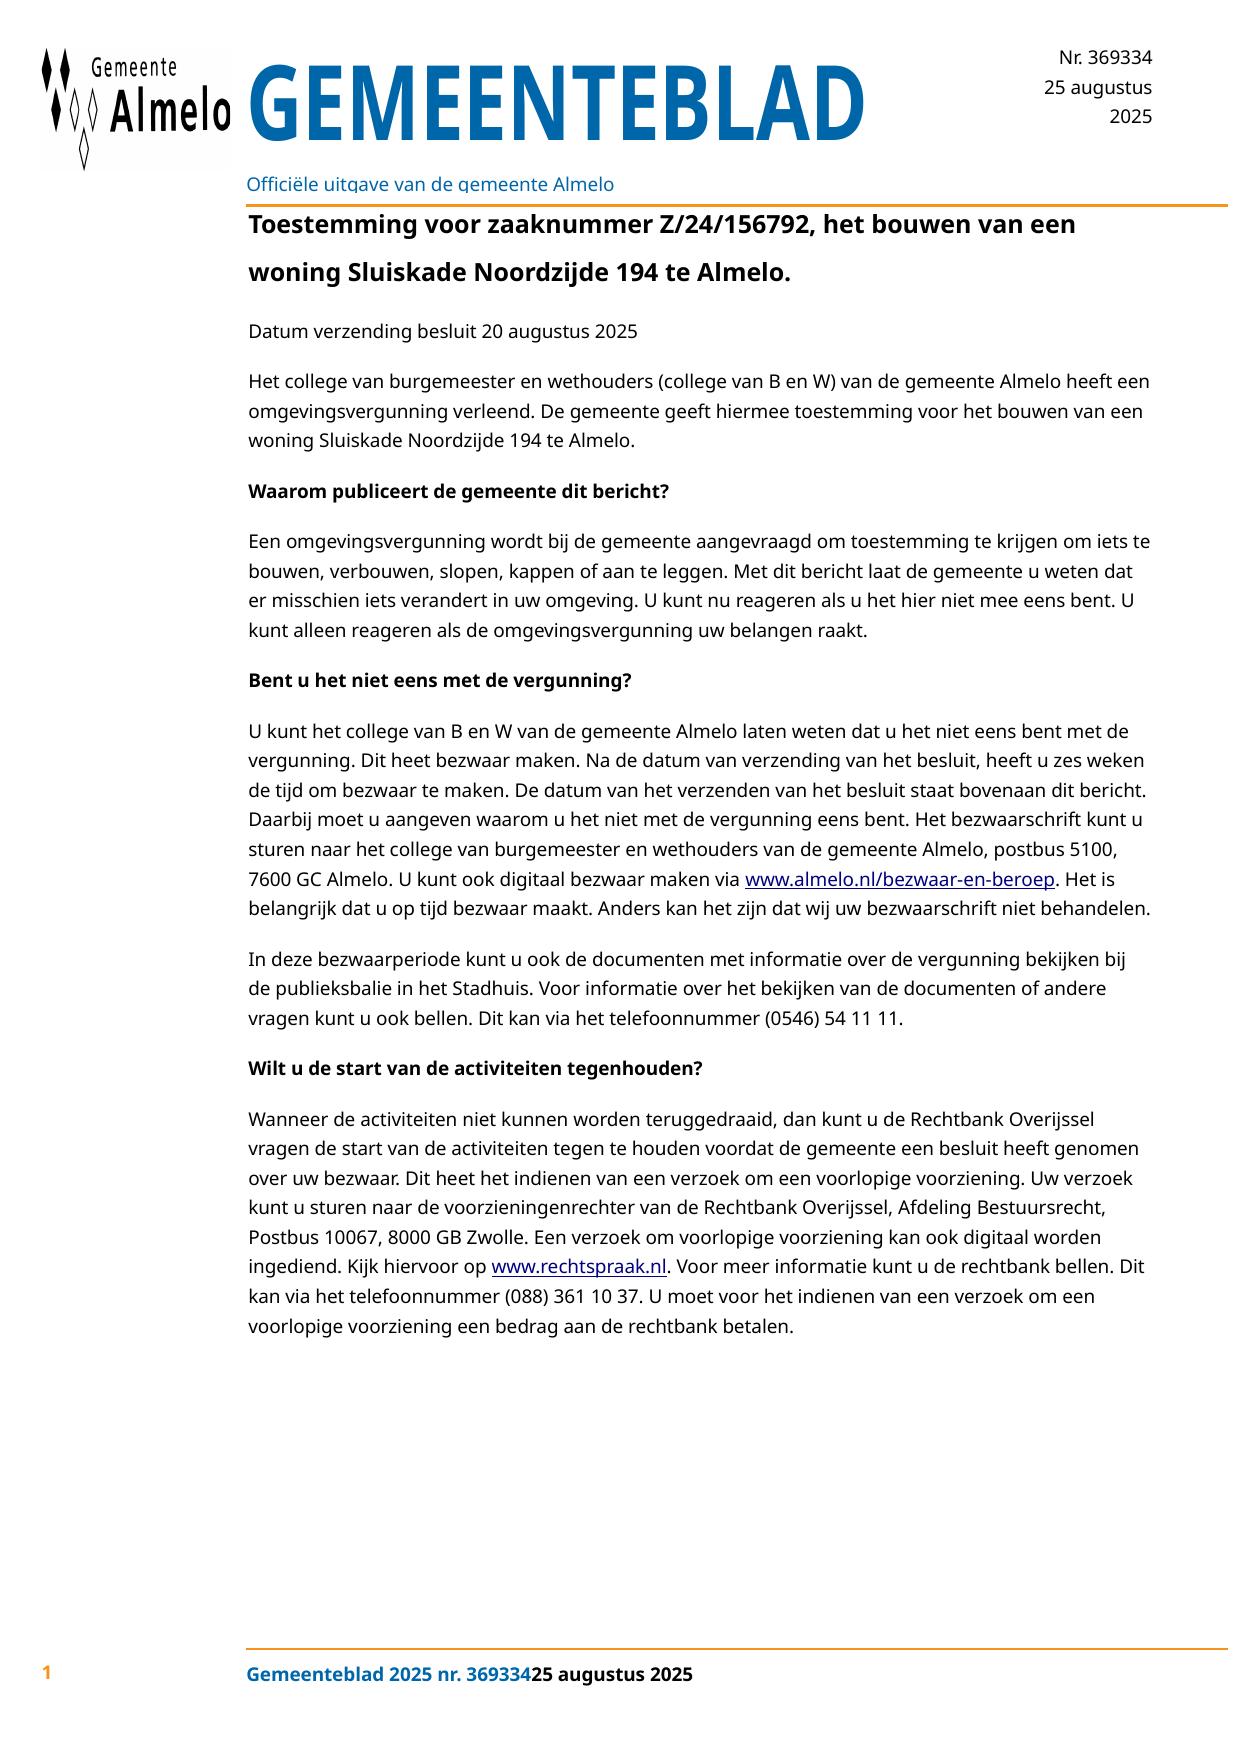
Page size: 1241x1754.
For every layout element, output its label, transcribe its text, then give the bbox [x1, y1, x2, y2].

text In deze bezwaarperiode kunt u ook de documenten met informatie over de vergunning bekijken bij de publieksbalie in het Stadhuis. Voor informatie over het bekijken van de documenten of andere vragen kunt u ook bellen. Dit kan via het telefoonnummer (0546) 54 11 11. [248, 946, 1152, 1031]
text Een omgevingsvergunning wordt bij de gemeente aangevraagd om toestemming te krijgen om iets te bouwen, verbouwen, slopen, kappen of aan te leggen. Met dit bericht laat de gemeente u weten dat er misschien iets verandert in uw omgeving. U kunt nu reageren als u het hier niet mee eens bent. U kunt alleen reageren als de omgevingsvergunning uw belangen raakt. [248, 528, 1152, 643]
text Wanneer de activiteiten niet kunnen worden teruggedraaid, dan kunt u de Rechtbank Overijssel vragen de start van de activiteiten tegen te houden voordat de gemeente een besluit heeft genomen over uw bezwaar. Dit heet het indienen van een verzoek om een voorlopige voorziening. Uw verzoek kunt u sturen naar de voorzieningenrechter van de Rechtbank Overijssel, Afdeling Bestuursrecht, Postbus 10067, 8000 GB Zwolle. Een verzoek om voorlopige voorziening kan ook digitaal worden ingediend. Kijk hiervoor op www.rechtspraak.nl. Voor meer informatie kunt u de rechtbank bellen. Dit kan via het telefoonnummer (088) 361 10 37. U moet voor het indienen van een verzoek om een voorlopige voorziening een bedrag aan de rechtbank betalen. [248, 1106, 1152, 1339]
text Wilt u de start van de activiteiten tegenhouden? [248, 1055, 1152, 1081]
text Het college van burgemeester en wethouders (college van B en W) van de gemeente Almelo heeft een omgevingsvergunning verleend. De gemeente geeft hiermee toestemming voor het bouwen van een woning Sluiskade Noordzijde 194 te Almelo. [248, 368, 1152, 453]
text Datum verzending besluit 20 augustus 2025 [248, 318, 1152, 344]
text Waarom publiceert de gemeente dit bericht? [248, 478, 1152, 504]
text U kunt het college van B en W van de gemeente Almelo laten weten dat u het niet eens bent met de vergunning. Dit heet bezwaar maken. Na de datum van verzending van het besluit, heeft u zes weken de tijd om bezwaar te maken. De datum van het verzenden van het besluit staat bovenaan dit bericht. Daarbij moet u aangeven waarom u het niet met de vergunning eens bent. Het bezwaarschrift kunt u sturen naar het college van burgemeester en wethouders van de gemeente Almelo, postbus 5100, 7600 GC Almelo. U kunt ook digitaal bezwaar maken via www.almelo.nl/bezwaar-en-beroep. Het is belangrijk dat u op tijd bezwaar maakt. Anders kan het zijn dat wij uw bezwaarschrift niet behandelen. [248, 718, 1152, 921]
text Bent u het niet eens met de vergunning? [248, 667, 1152, 693]
picture [41, 47, 231, 172]
text Toestemming voor zaaknummer Z/24/156792, het bouwen van een woning Sluiskade Noordzijde 194 te Almelo. [248, 207, 1152, 288]
